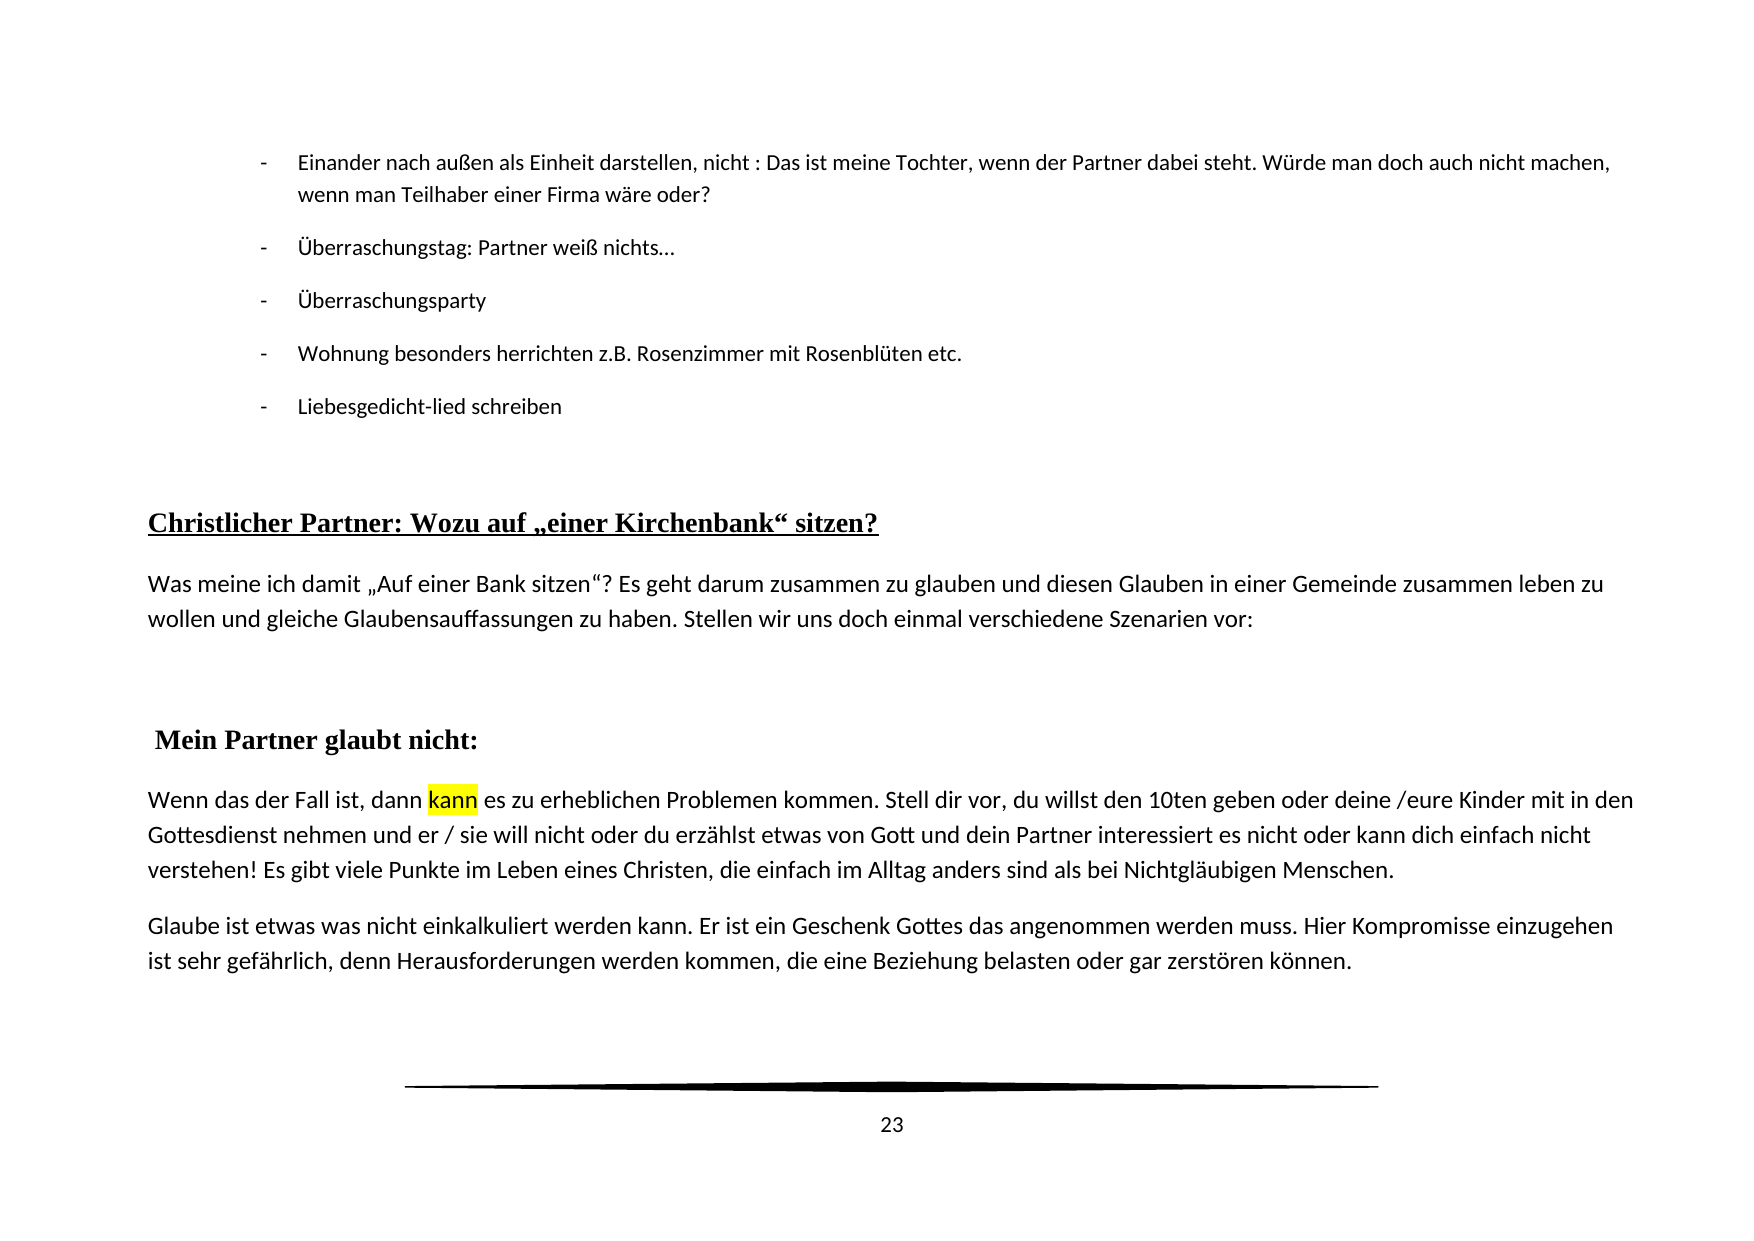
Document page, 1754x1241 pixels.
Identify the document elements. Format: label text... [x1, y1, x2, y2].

text Was meine ich damit „Auf einer Bank sitzen“? Es geht darum zusammen zu glauben und diesen Glauben in einer Gemeinde zusammen leben zu wollen und gleiche Glaubensauffassungen zu haben. Stellen wir uns doch einmal verschiedene Szenarien vor: [148, 568, 1636, 633]
subtitle Christlicher Partner: Wozu auf „einer Kirchenbank“ sitzen? [148, 506, 1636, 539]
list Einander nach außen als Einheit darstellen, nicht : Das ist meine Tochter, wenn der Partner dabei steht. Würde man doch auch nicht machen, wenn man Teilhaber einer Firma wäre oder? [260, 148, 1636, 208]
list Liebesgedicht-lied schreiben [260, 392, 1636, 420]
list Wohnung besonders herrichten z.B. Rosenzimmer mit Rosenblüten etc. [260, 339, 1636, 367]
list Überraschungsparty [260, 286, 1636, 314]
text Glaube ist etwas was nicht einkalkuliert werden kann. Er ist ein Geschenk Gottes das angenommen werden muss. Hier Kompromisse einzugehen ist sehr gefährlich, denn Herausforderungen werden kommen, die eine Beziehung belasten oder gar zerstören können. [148, 910, 1636, 976]
subtitle Mein Partner glaubt nicht: [148, 723, 1636, 755]
list Überraschungstag: Partner weiß nichts… [260, 233, 1636, 261]
text Wenn das der Fall ist, dann kann es zu erheblichen Problemen kommen. Stell dir vor, du willst den 10ten geben oder deine /eure Kinder mit in den Gottesdienst nehmen und er / sie will nicht oder du erzählst etwas von Gott und dein Partner interessiert es nicht oder kann dich einfach nicht verstehen! Es gibt viele Punkte im Leben eines Christen, die einfach im Alltag anders sind als bei Nichtgläubigen Menschen. [148, 784, 1636, 885]
